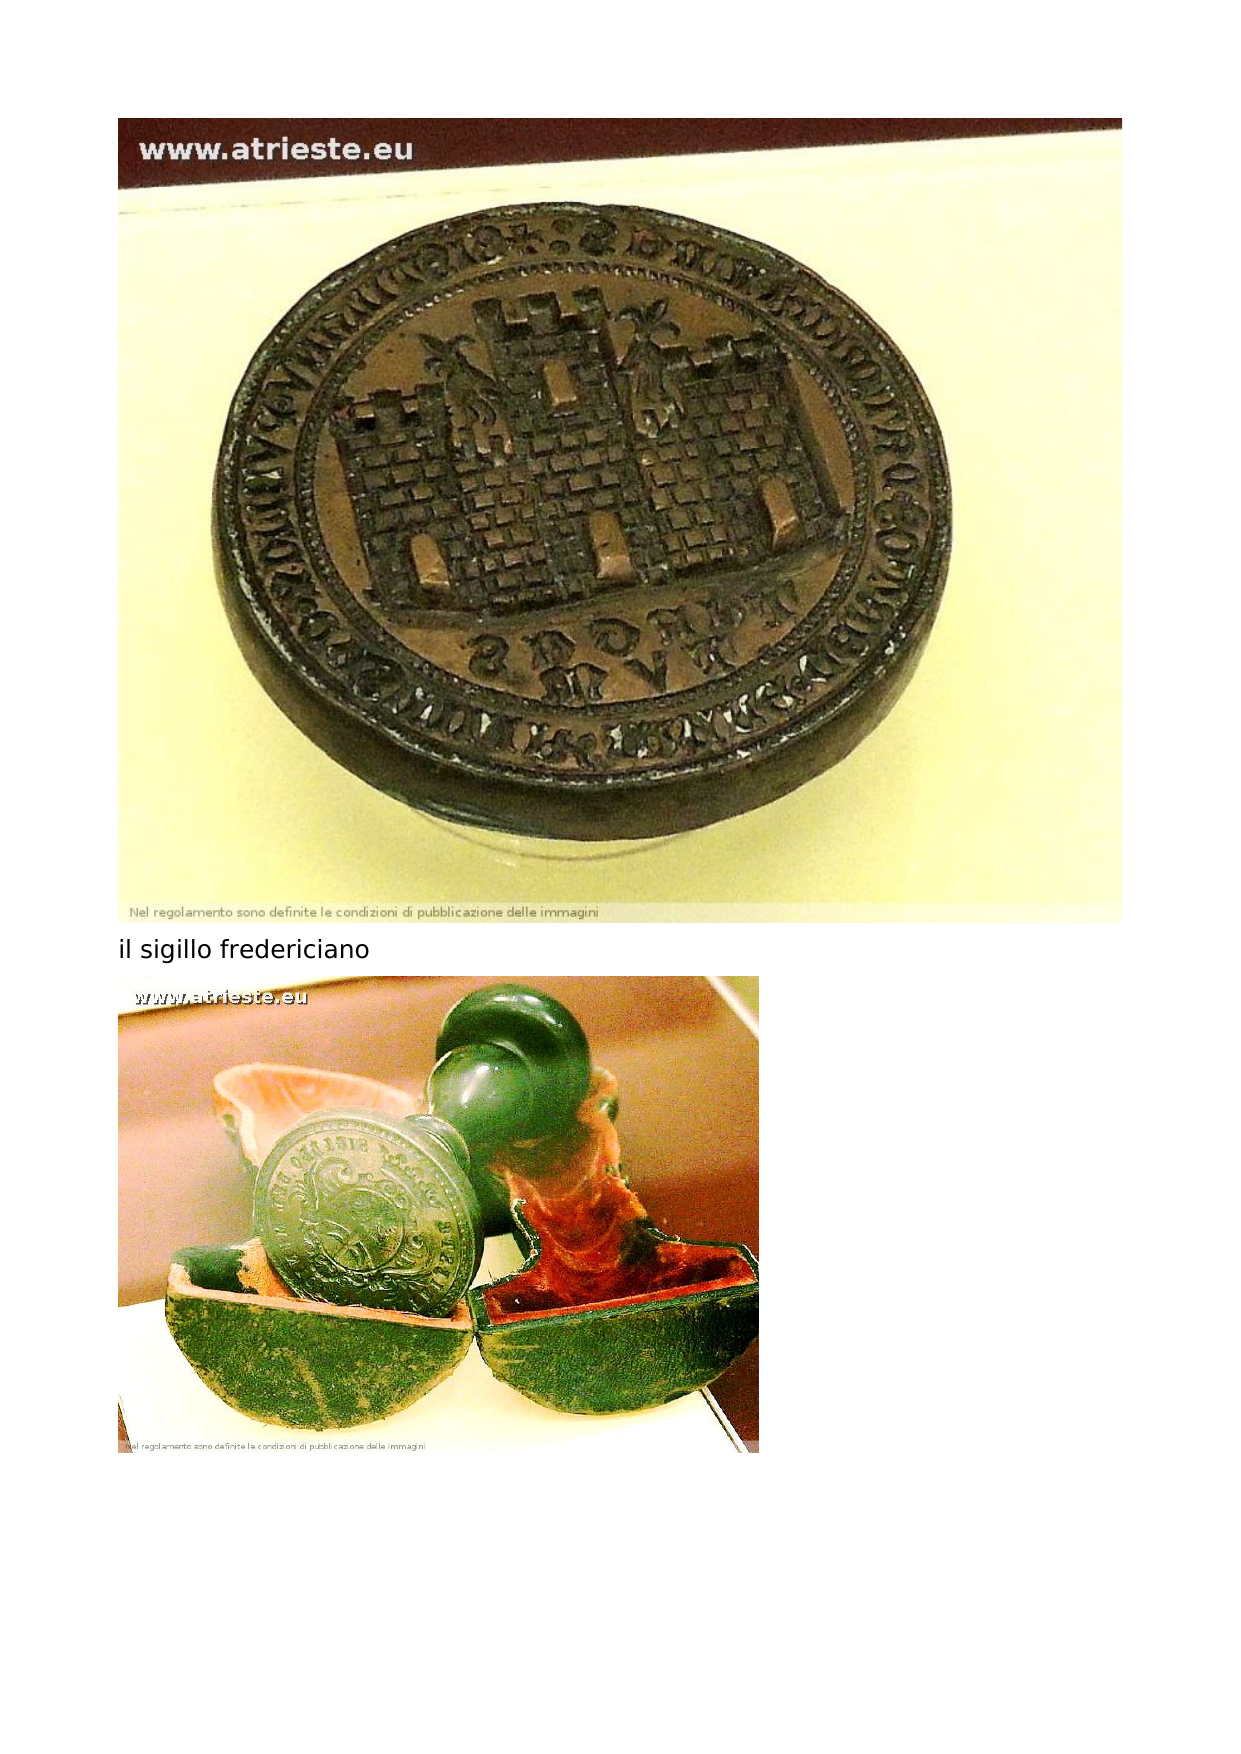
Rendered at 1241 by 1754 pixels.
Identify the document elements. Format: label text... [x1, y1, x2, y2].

picture [118, 976, 759, 1453]
text il sigillo fredericiano [118, 935, 1122, 964]
picture [118, 118, 1123, 923]
